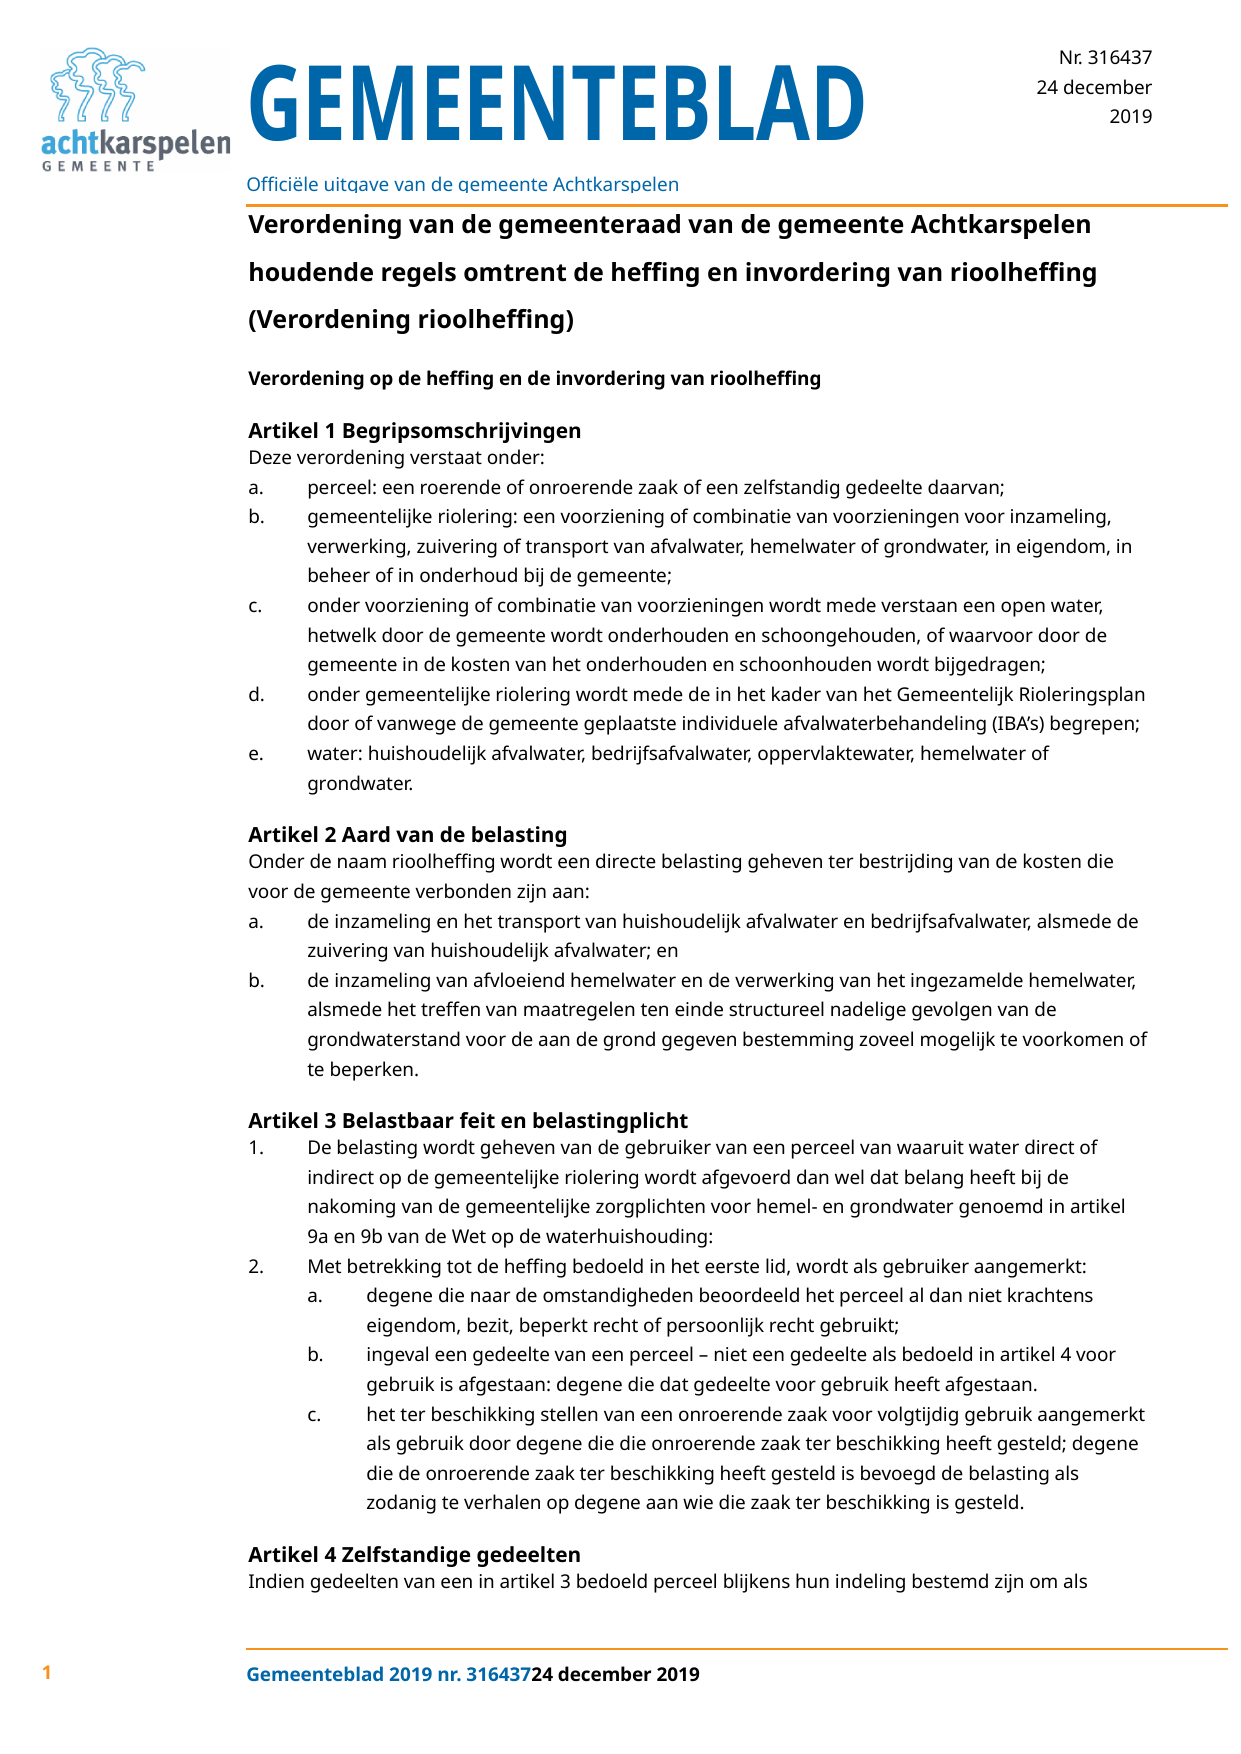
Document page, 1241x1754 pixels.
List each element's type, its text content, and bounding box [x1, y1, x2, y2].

list het ter beschikking stellen van een onroerende zaak voor volgtijdig gebruik aangemerkt als gebruik door degene die die onroerende zaak ter beschikking heeft gesteld; degene die de onroerende zaak ter beschikking heeft gesteld is bevoegd de belasting als zodanig te verhalen op degene aan wie die zaak ter beschikking is gesteld. [307, 1401, 1152, 1515]
list de inzameling van afvloeiend hemelwater en de verwerking van het ingezamelde hemelwater, alsmede het treffen van maatregelen ten einde structureel nadelige gevolgen van de grondwaterstand voor de aan de grond gegeven bestemming zoveel mogelijk te voorkomen of te beperken. [248, 967, 1152, 1081]
text Verordening van de gemeenteraad van de gemeente Achtkarspelen houdende regels omtrent de heffing en invordering van rioolheffing (Verordening rioolheffing) [248, 207, 1152, 336]
list onder voorziening of combinatie van voorzieningen wordt mede verstaan een open water, hetwelk door de gemeente wordt onderhouden en schoongehouden, of waarvoor door de gemeente in de kosten van het onderhouden en schoonhouden wordt bijgedragen; [248, 592, 1152, 677]
list onder gemeentelijke riolering wordt mede de in het kader van het Gemeentelijk Rioleringsplan door of vanwege de gemeente geplaatste individuele afvalwaterbehandeling (IBA’s) begrepen; [248, 681, 1152, 736]
text Indien gedeelten van een in artikel 3 bedoeld perceel blijkens hun indeling bestemd zijn om als [248, 1568, 1152, 1594]
list de inzameling en het transport van huishoudelijk afvalwater en bedrijfsafvalwater, alsmede de zuivering van huishoudelijk afvalwater; en [248, 908, 1152, 963]
list ingeval een gedeelte van een perceel – niet een gedeelte als bedoeld in artikel 4 voor gebruik is afgestaan: degene die dat gedeelte voor gebruik heeft afgestaan. [307, 1342, 1152, 1397]
text Onder de naam rioolheffing wordt een directe belasting geheven ter bestrijding van de kosten die voor de gemeente verbonden zijn aan: [248, 849, 1152, 904]
text Verordening op de heffing en de invordering van rioolheffing [248, 366, 1152, 391]
text Artikel 3 Belastbaar feit en belastingplicht [248, 1106, 1152, 1134]
list perceel: een roerende of onroerende zaak of een zelfstandig gedeelte daarvan; [248, 474, 1152, 500]
list water: huishoudelijk afvalwater, bedrijfsafvalwater, oppervlaktewater, hemelwater of grondwater. [248, 740, 1152, 796]
list gemeentelijke riolering: een voorziening of combinatie van voorzieningen voor inzameling, verwerking, zuivering of transport van afvalwater, hemelwater of grondwater, in eigendom, in beheer of in onderhoud bij de gemeente; [248, 503, 1152, 588]
picture [41, 47, 231, 172]
list degene die naar de omstandigheden beoordeeld het perceel al dan niet krachtens eigendom, bezit, beperkt recht of persoonlijk recht gebruikt; [307, 1282, 1152, 1338]
text Artikel 2 Aard van de belasting [248, 820, 1152, 849]
list Met betrekking tot de heffing bedoeld in het eerste lid, wordt als gebruiker aangemerkt: [248, 1253, 1152, 1279]
list De belasting wordt geheven van de gebruiker van een perceel van waaruit water direct of indirect op de gemeentelijke riolering wordt afgevoerd dan wel dat belang heeft bij de nakoming van de gemeentelijke zorgplichten voor hemel- en grondwater genoemd in artikel 9a en 9b van de Wet op de waterhuishouding: [248, 1134, 1152, 1249]
text Artikel 1 Begripsomschrijvingen [248, 416, 1152, 444]
text Artikel 4 Zelfstandige gedeelten [248, 1540, 1152, 1568]
text Deze verordening verstaat onder: [248, 444, 1152, 470]
